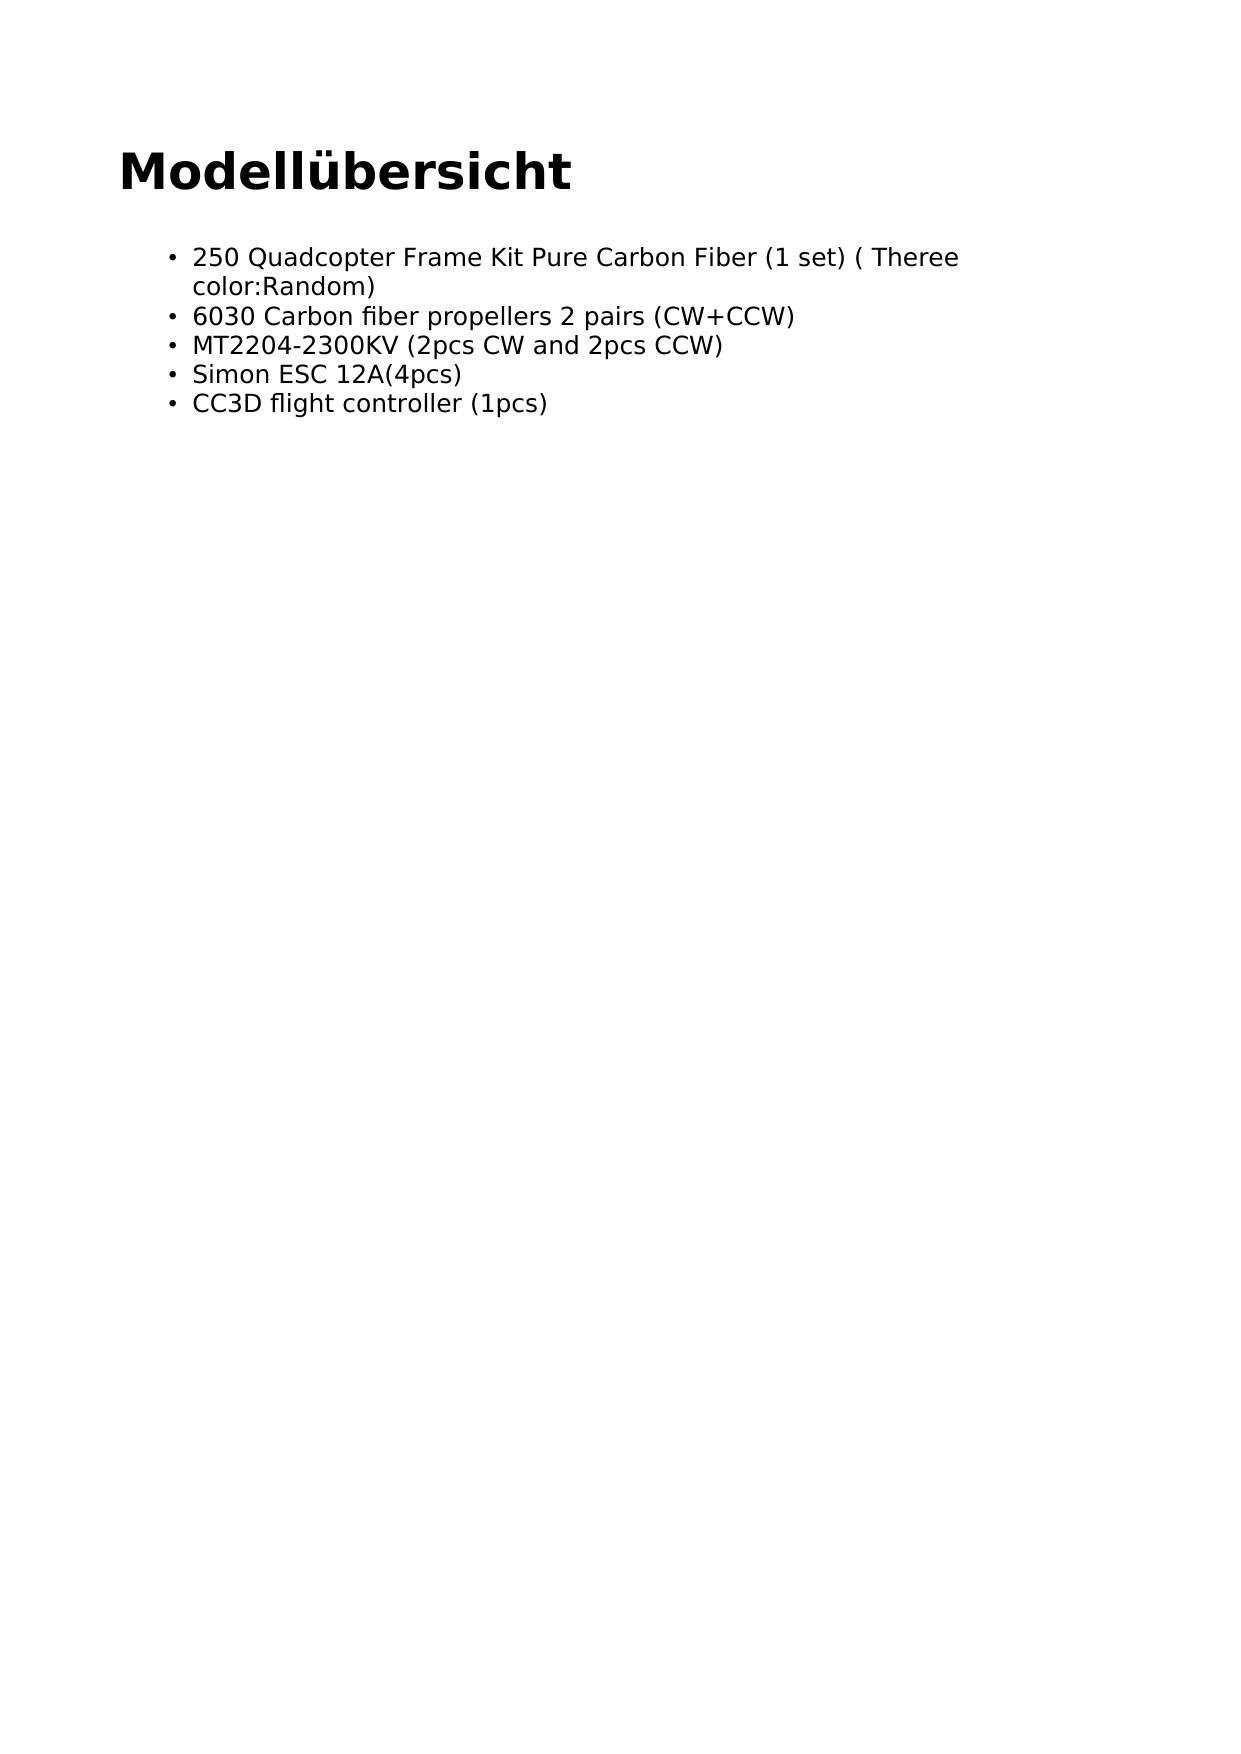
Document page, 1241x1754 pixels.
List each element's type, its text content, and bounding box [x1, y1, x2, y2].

list Simon ESC 12A(4pcs) [177, 360, 1122, 389]
list CC3D flight controller (1pcs) [177, 389, 1122, 418]
list 250 Quadcopter Frame Kit Pure Carbon Fiber (1 set) ( Theree color:Random) [177, 243, 1122, 302]
list MT2204-2300KV (2pcs CW and 2pcs CCW) [177, 331, 1122, 360]
list 6030 Carbon fiber propellers 2 pairs (CW+CCW) [177, 302, 1122, 331]
subtitle Modellübersicht [118, 143, 1122, 201]
